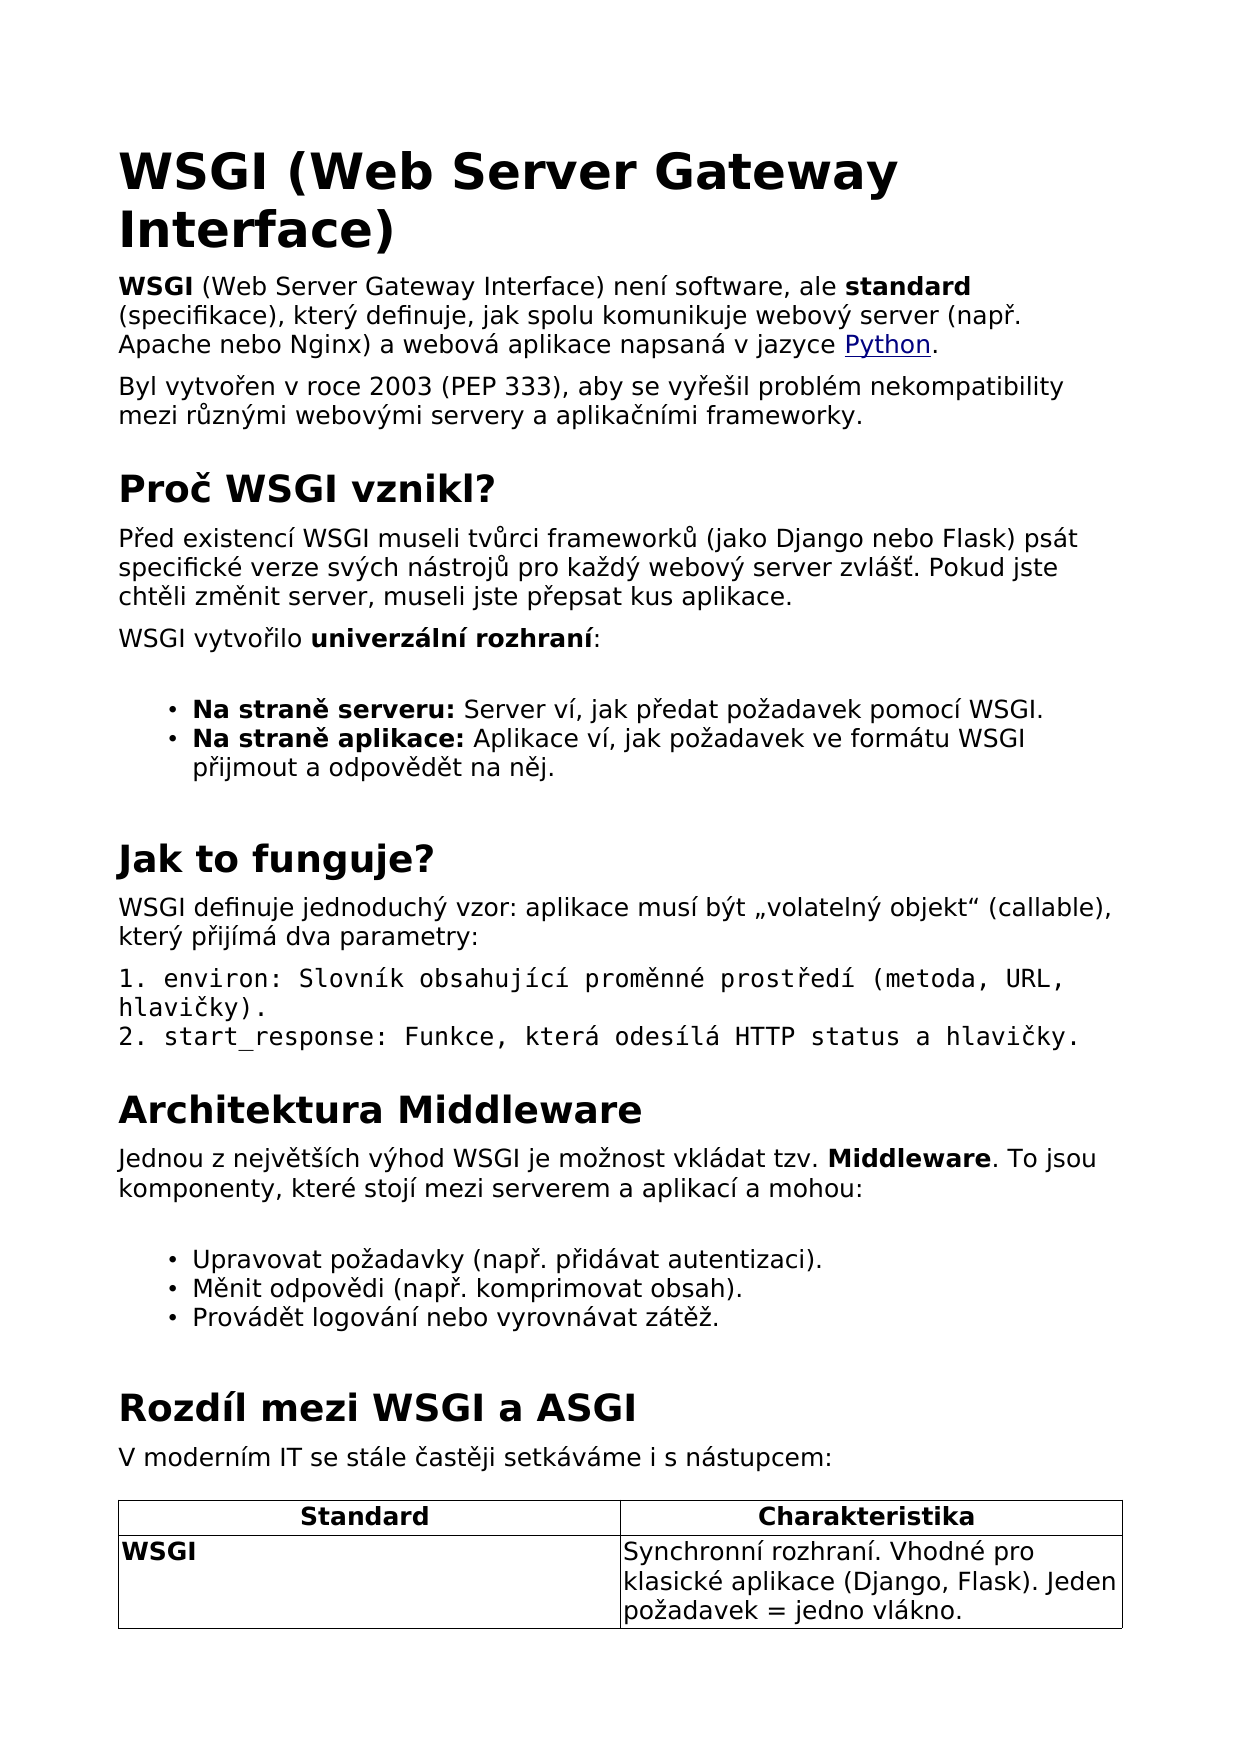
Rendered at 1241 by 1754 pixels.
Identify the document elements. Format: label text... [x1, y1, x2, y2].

text Byl vytvořen v roce 2003 (PEP 333), aby se vyřešil problém nekompatibility mezi různými webovými servery a aplikačními frameworky. [118, 372, 1122, 430]
list Provádět logování nebo vyrovnávat zátěž. [177, 1303, 1122, 1332]
table_header Standard [119, 1501, 620, 1534]
text WSGI (Web Server Gateway Interface) není software, ale standard (specifikace), který definuje, jak spolu komunikuje webový server (např. Apache nebo Nginx) a webová aplikace napsaná v jazyce Python. [118, 272, 1122, 359]
subtitle Rozdíl mezi WSGI a ASGI [118, 1387, 1122, 1431]
subtitle Architektura Middleware [118, 1088, 1122, 1132]
table_cell Synchronní rozhraní. Vhodné pro klasické aplikace (Django, Flask). Jeden požadavek = jedno vlákno. [621, 1536, 1122, 1628]
subtitle Proč WSGI vznikl? [118, 468, 1122, 512]
text Jednou z největších výhod WSGI je možnost vkládat tzv. Middleware. To jsou komponenty, které stojí mezi serverem a aplikací a mohou: [118, 1144, 1122, 1203]
subtitle WSGI (Web Server Gateway Interface) [118, 143, 1122, 259]
list Měnit odpovědi (např. komprimovat obsah). [177, 1274, 1122, 1303]
text WSGI definuje jednoduchý vzor: aplikace musí být „volatelný objekt“ (callable), který přijímá dva parametry: [118, 893, 1122, 952]
list Upravovat požadavky (např. přidávat autentizaci). [177, 1245, 1122, 1274]
text Před existencí WSGI museli tvůrci frameworků (jako Django nebo Flask) psát specifické verze svých nástrojů pro každý webový server zvlášť. Pokud jste chtěli změnit server, museli jste přepsat kus aplikace. [118, 524, 1122, 612]
list Na straně serveru: Server ví, jak předat požadavek pomocí WSGI. [177, 695, 1122, 724]
subtitle Jak to funguje? [118, 837, 1122, 881]
text V moderním IT se stále častěji setkáváme i s nástupcem: [118, 1443, 1122, 1472]
text 1. environ: Slovník obsahující proměnné prostředí (metoda, URL, hlavičky). 2. start_response: Funkce, která odesílá HTTP status a hlavičky. [118, 964, 1122, 1052]
table_header Charakteristika [621, 1501, 1122, 1534]
list Na straně aplikace: Aplikace ví, jak požadavek ve formátu WSGI přijmout a odpovědět na něj. [177, 724, 1122, 783]
table_cell WSGI [119, 1536, 620, 1628]
text WSGI vytvořilo univerzální rozhraní: [118, 624, 1122, 653]
